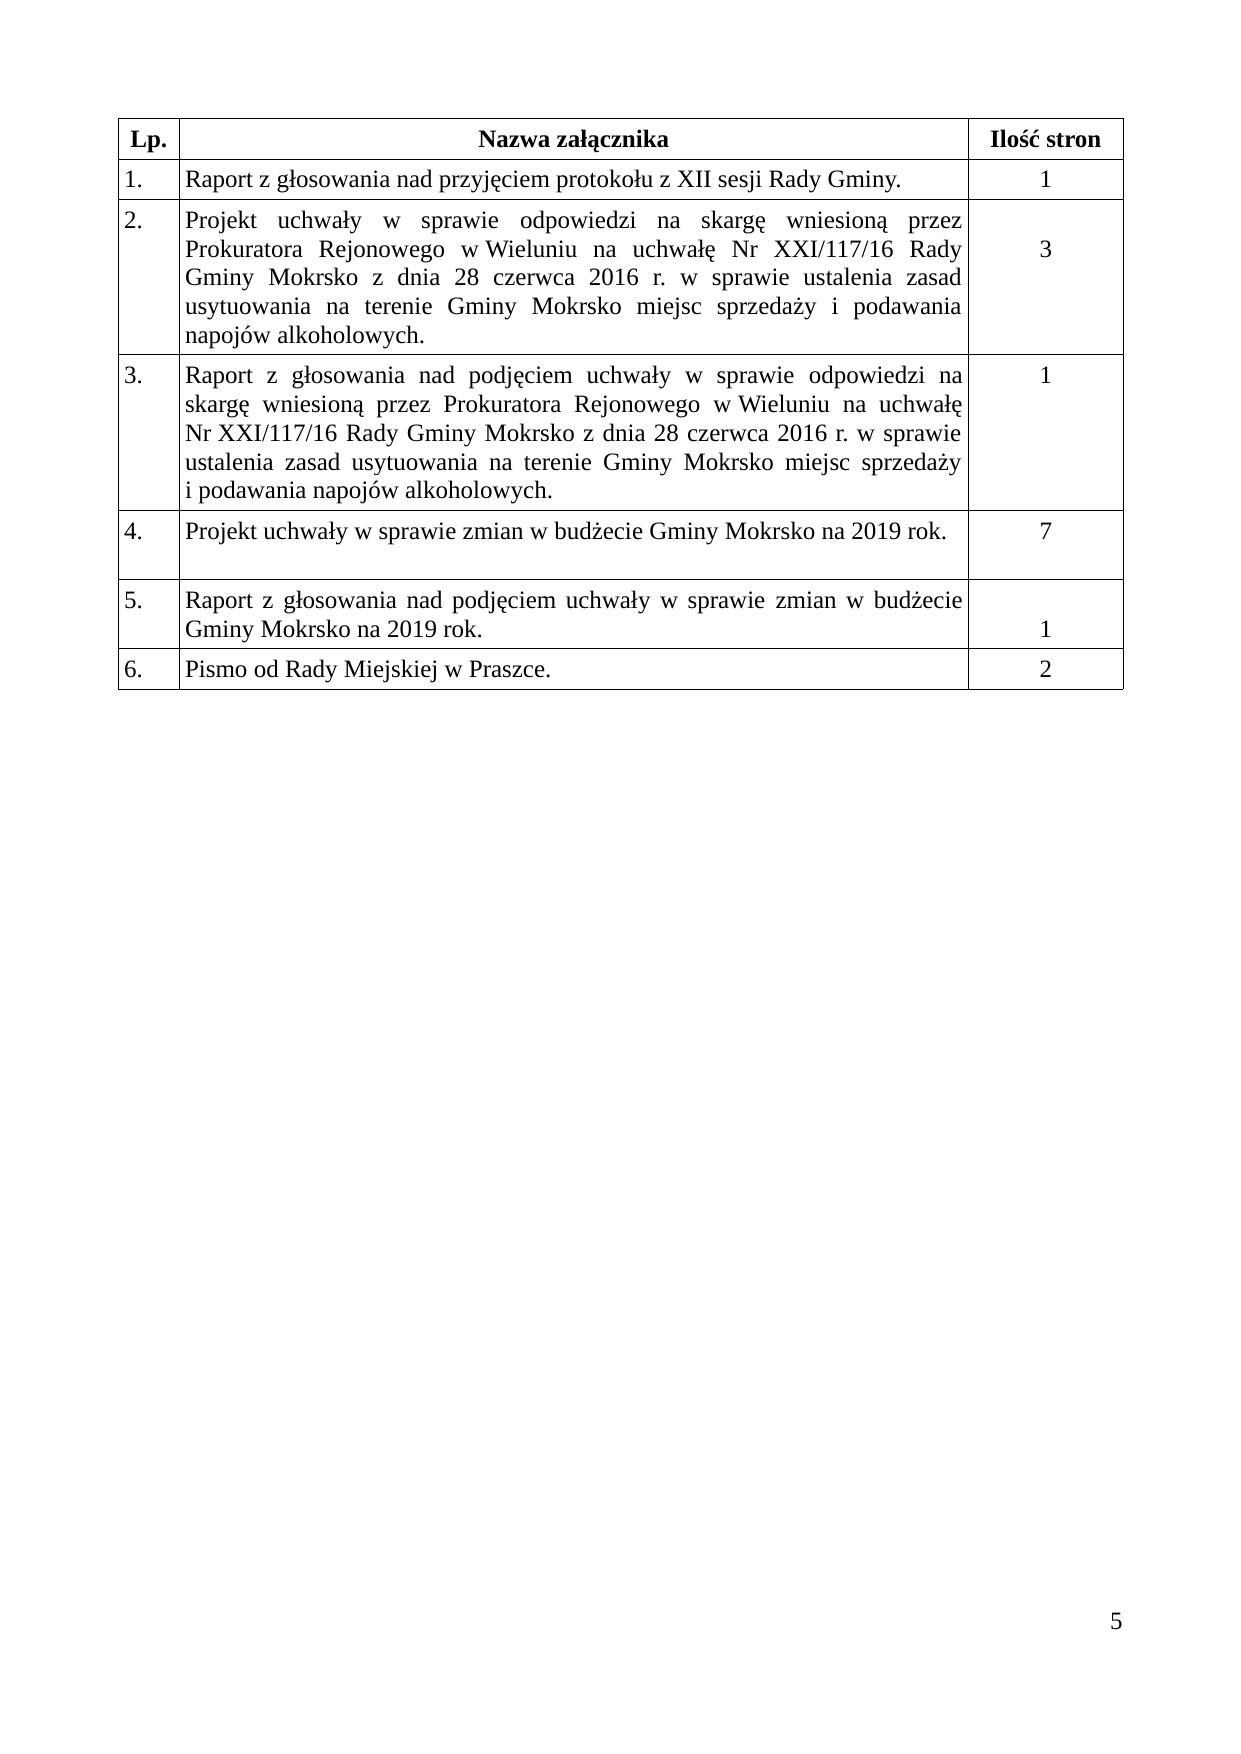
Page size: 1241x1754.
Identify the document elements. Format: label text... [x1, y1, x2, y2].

table_cell 2 [969, 649, 1123, 688]
table_cell 4. [119, 511, 179, 579]
table_header Ilość stron [969, 119, 1123, 158]
table_cell 5. [119, 580, 179, 648]
table_cell 7 [969, 511, 1123, 579]
table_cell 3. [119, 355, 179, 510]
table_cell 1 [969, 580, 1123, 648]
table_cell 1. [119, 160, 179, 199]
table_cell Raport z głosowania nad podjęciem uchwały w sprawie zmian w budżecie Gminy Mokrsko na 2019 rok. [180, 580, 968, 648]
table_header Nazwa załącznika [180, 119, 968, 158]
table_cell Pismo od Rady Miejskiej w Praszce. [180, 649, 968, 688]
table_cell 6. [119, 649, 179, 688]
table_cell Projekt uchwały w sprawie zmian w budżecie Gminy Mokrsko na 2019 rok. [180, 511, 968, 579]
table_header Lp. [119, 119, 179, 158]
table_cell 1 [969, 160, 1123, 199]
table_cell Raport z głosowania nad podjęciem uchwały w sprawie odpowiedzi na skargę wniesioną przez Prokuratora Rejonowego w Wieluniu na uchwałę Nr XXI/117/16 Rady Gminy Mokrsko z dnia 28 czerwca 2016 r. w sprawie ustalenia zasad usytuowania na terenie Gminy Mokrsko miejsc sprzedaży i podawania napojów alkoholowych. [180, 355, 968, 510]
table_cell 2. [119, 200, 179, 354]
table_cell Projekt uchwały w sprawie odpowiedzi na skargę wniesioną przez Prokuratora Rejonowego w Wieluniu na uchwałę Nr XXI/117/16 Rady Gminy Mokrsko z dnia 28 czerwca 2016 r. w sprawie ustalenia zasad usytuowania na terenie Gminy Mokrsko miejsc sprzedaży i podawania napojów alkoholowych. [180, 200, 968, 354]
table_cell 1 [969, 355, 1123, 510]
table_cell 3 [969, 200, 1123, 354]
table_cell Raport z głosowania nad przyjęciem protokołu z XII sesji Rady Gminy. [180, 160, 968, 199]
